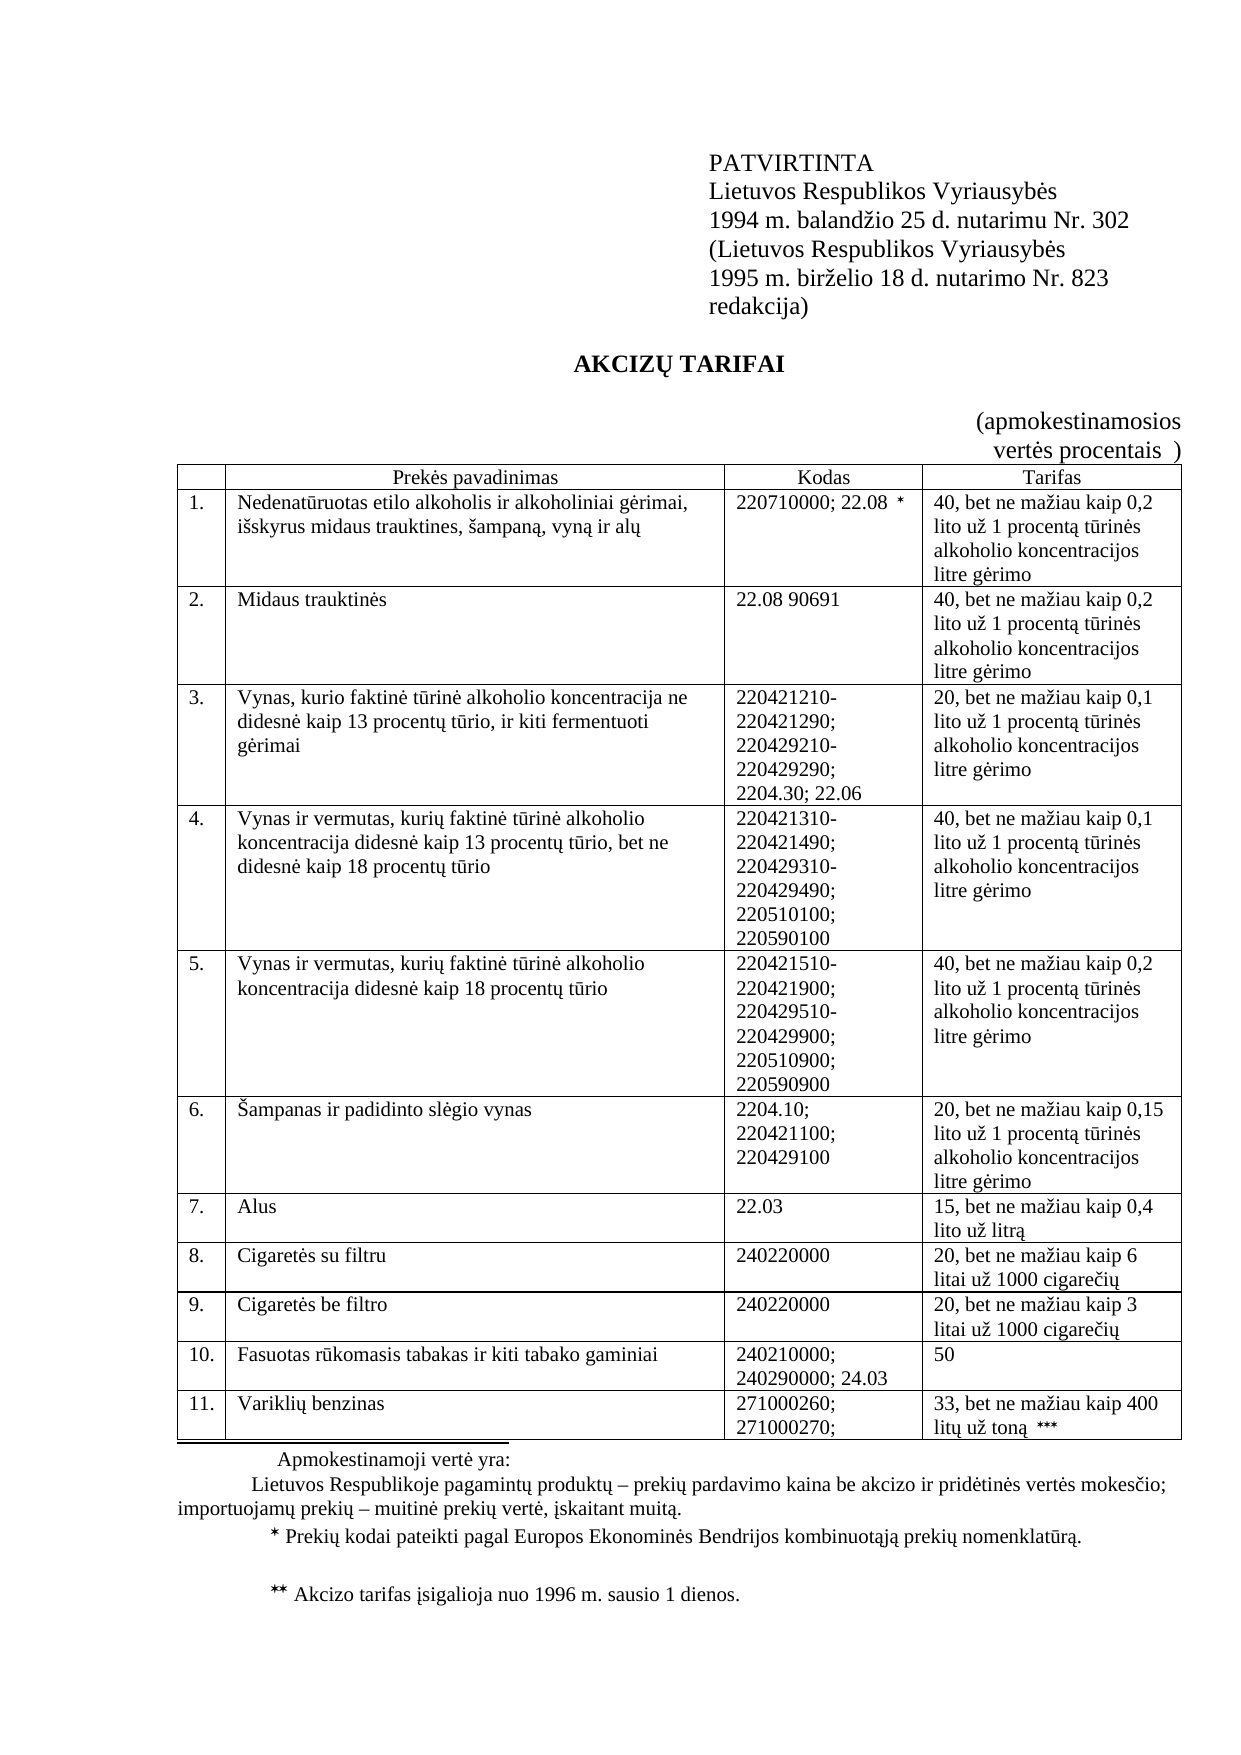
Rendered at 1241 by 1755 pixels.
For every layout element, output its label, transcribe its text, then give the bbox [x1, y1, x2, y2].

table_cell 33, bet ne mažiau kaip 400 litų už toną [923, 1391, 1181, 1439]
table_cell 20, bet ne mažiau kaip 3 litai už 1000 cigarečių [923, 1293, 1181, 1341]
table_cell 10. [178, 1342, 225, 1390]
table_cell Nedenatūruotas etilo alkoholis ir alkoholiniai gėrimai, išskyrus midaus trauktines, šampaną, vyną ir alų [226, 490, 724, 586]
text Lietuvos Respublikos Vyriausybės [177, 176, 1181, 205]
table_cell Vynas ir vermutas, kurių faktinė tūrinė alkoholio koncentracija didesnė kaip 18 procentų tūrio [226, 951, 724, 1096]
table_cell 40, bet ne mažiau kaip 0,2 lito už 1 procentą tūrinės alkoholio koncentracijos litre gėrimo [923, 490, 1181, 586]
table_cell Alus [226, 1194, 724, 1242]
table_header [178, 465, 225, 489]
table_cell 5. [178, 951, 225, 1096]
table_cell 22.08 90691 [725, 587, 922, 683]
table_cell 8. [178, 1243, 225, 1291]
table_cell 6. [178, 1097, 225, 1193]
table_cell 220421210-220421290; 220429210-220429290; 2204.30; 22.06 [725, 685, 922, 805]
table_header Prekės pavadinimas [226, 465, 724, 489]
table_cell 20, bet ne mažiau kaip 0,15 lito už 1 procentą tūrinės alkoholio koncentracijos litre gėrimo [923, 1097, 1181, 1193]
table_cell 220421310-220421490; 220429310-220429490; 220510100; 220590100 [725, 806, 922, 950]
table_cell Midaus trauktinės [226, 587, 724, 683]
table_cell Variklių benzinas [226, 1391, 724, 1439]
table_cell 40, bet ne mažiau kaip 0,1 lito už 1 procentą tūrinės alkoholio koncentracijos litre gėrimo [923, 806, 1181, 950]
text (apmokestinamosios [177, 406, 1181, 435]
text Apmokestinamoji vertė yra: [177, 1443, 1181, 1472]
table_cell 1. [178, 490, 225, 586]
table_cell 40, bet ne mažiau kaip 0,2 lito už 1 procentą tūrinės alkoholio koncentracijos litre gėrimo [923, 951, 1181, 1096]
text importuojamų prekių – muitinė prekių vertė, įskaitant muitą. [177, 1496, 1181, 1520]
text AKCIZŲ TARIFAI [177, 349, 1181, 378]
table_cell Cigaretės be filtro [226, 1293, 724, 1341]
table_cell Cigaretės su filtru [226, 1243, 724, 1291]
table_cell 11. [178, 1391, 225, 1439]
table_cell 271000260; 271000270; [725, 1391, 922, 1439]
table_cell 220710000; 22.08 [725, 490, 922, 586]
table_cell Vynas, kurio faktinė tūrinė alkoholio koncentracija ne didesnė kaip 13 procentų tūrio, ir kiti fermentuoti gėrimai [226, 685, 724, 805]
table_cell 20, bet ne mažiau kaip 0,1 lito už 1 procentą tūrinės alkoholio koncentracijos litre gėrimo [923, 685, 1181, 805]
table_cell 15, bet ne mažiau kaip 0,4 lito už litrą [923, 1194, 1181, 1242]
text 1995 m. birželio 18 d. nutarimo Nr. 823 [177, 263, 1181, 291]
table_cell 240220000 [725, 1243, 922, 1291]
text PATVIRTINTA [177, 148, 1181, 176]
text vertės procentais) [177, 435, 1181, 464]
table_cell 22.03 [725, 1194, 922, 1242]
text Lietuvos Respublikoje pagamintų produktų – prekių pardavimo kaina be akcizo ir pridėtinės vertės mokesčio; [177, 1472, 1181, 1496]
table_cell 2204.10; 220421100; 220429100 [725, 1097, 922, 1193]
text (Lietuvos Respublikos Vyriausybės [177, 234, 1181, 263]
table_cell Šampanas ir padidinto slėgio vynas [226, 1097, 724, 1193]
table_cell 240220000 [725, 1293, 922, 1341]
table_cell 50 [923, 1342, 1181, 1390]
text 1994 m. balandžio 25 d. nutarimu Nr. 302 [177, 205, 1181, 234]
table_cell 7. [178, 1194, 225, 1242]
table_cell 40, bet ne mažiau kaip 0,2 lito už 1 procentą tūrinės alkoholio koncentracijos litre gėrimo [923, 587, 1181, 683]
table_cell 9. [178, 1293, 225, 1341]
table_cell 3. [178, 685, 225, 805]
text redakcija) [177, 291, 1181, 320]
table_header Tarifas [923, 465, 1181, 489]
table_cell 20, bet ne mažiau kaip 6 litai už 1000 cigarečių [923, 1243, 1181, 1291]
table_cell 220421510-220421900; 220429510-220429900; 220510900; 220590900 [725, 951, 922, 1096]
table_cell 4. [178, 806, 225, 950]
table_cell 2. [178, 587, 225, 683]
table_cell Vynas ir vermutas, kurių faktinė tūrinė alkoholio koncentracija didesnė kaip 13 procentų tūrio, bet ne didesnė kaip 18 procentų tūrio [226, 806, 724, 950]
table_cell Fasuotas rūkomasis tabakas ir kiti tabako gaminiai [226, 1342, 724, 1390]
table_header Kodas [725, 465, 922, 489]
table_cell 240210000; 240290000; 24.03 [725, 1342, 922, 1390]
